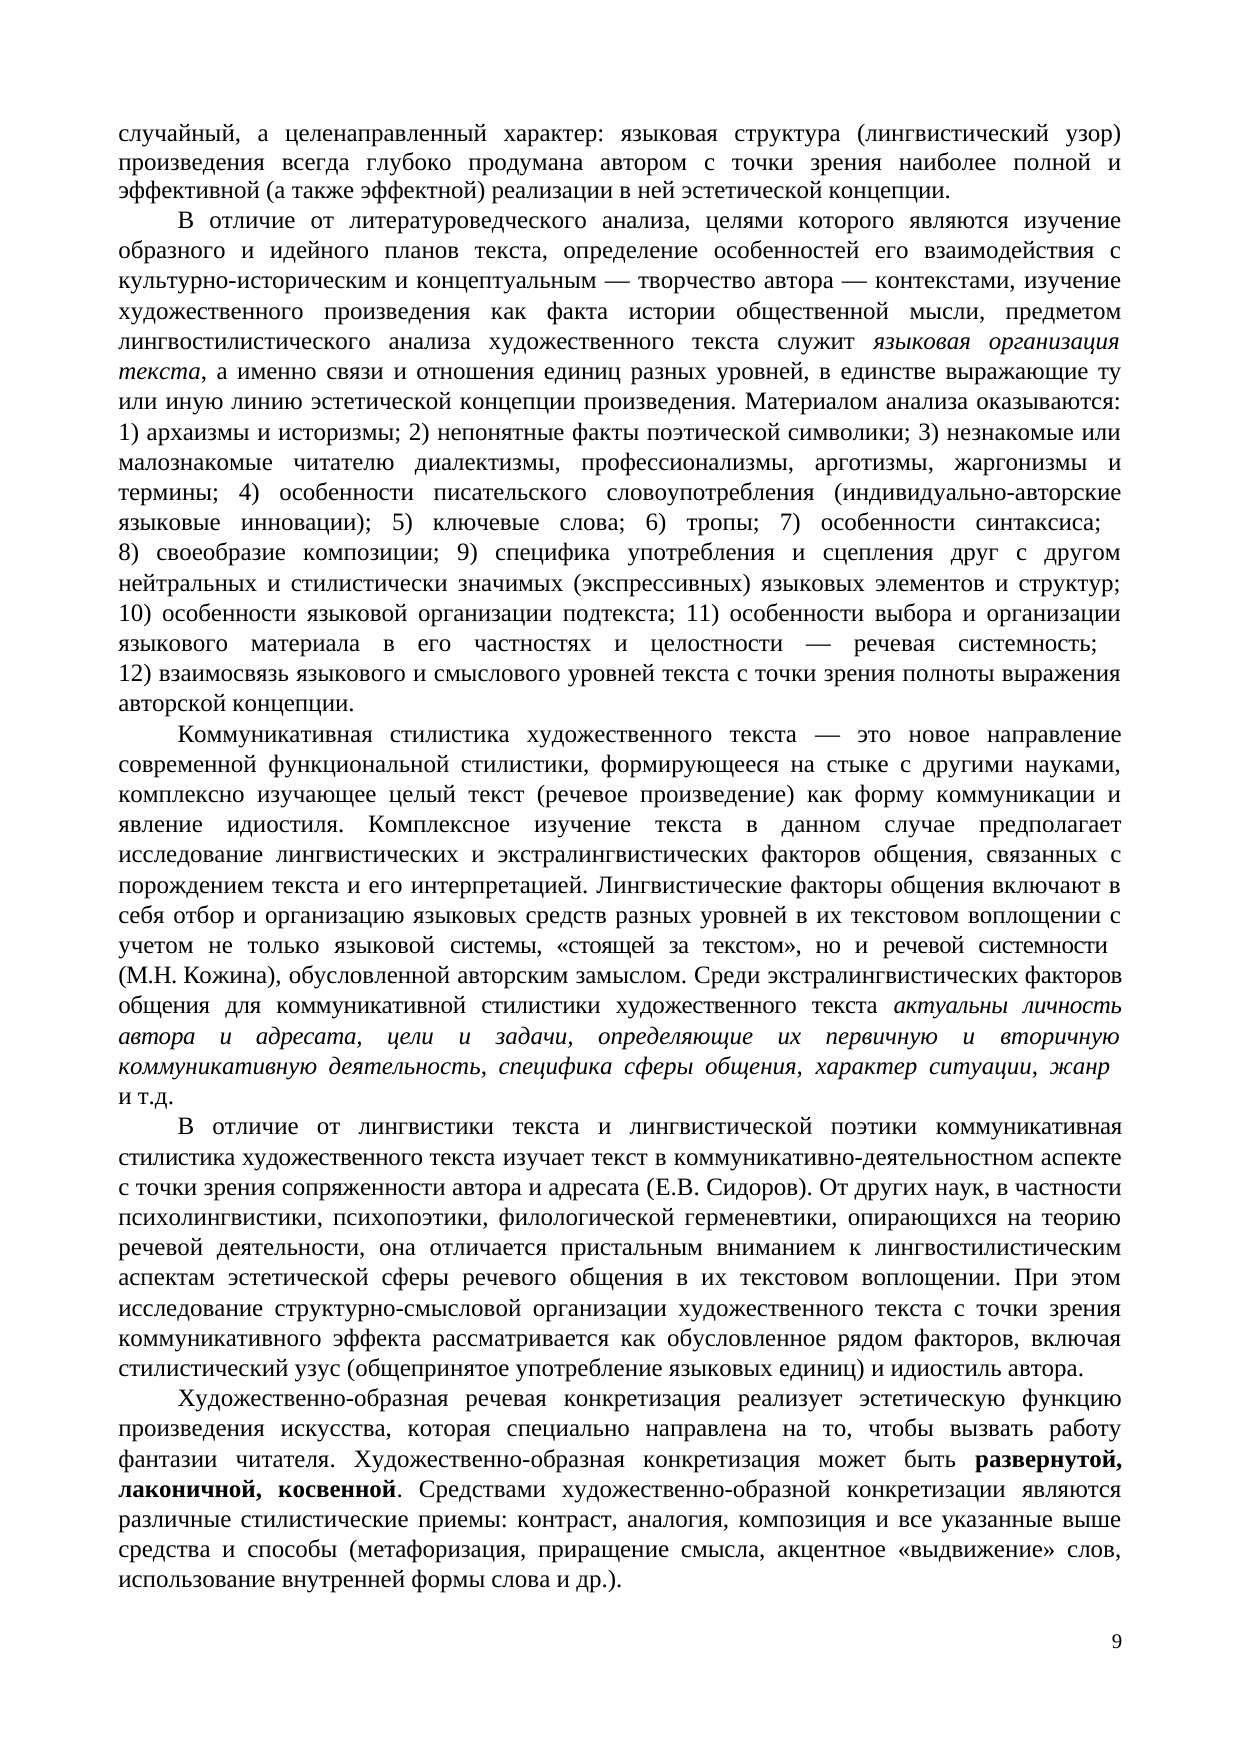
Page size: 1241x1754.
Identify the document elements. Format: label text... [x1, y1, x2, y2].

text случайный, а целенаправленный характер: языковая структура (лингвистический узор) произведения всегда глубоко продумана автором с точки зрения наиболее полной и эффективной (а также эффектной) реализации в ней эстетической концепции. [118, 118, 1122, 204]
text В отличие от лингвистики текста и лингвистической поэтики коммуникативная стилистика художественного текста изучает текст в коммуникативно-деятельностном аспекте с точки зрения сопряженности автора и адресата (Е.В. Сидоров). От других наук, в частности психолингвистики, психопоэтики, филологической герменевтики, опирающихся на теорию речевой деятельности, она отличается пристальным вниманием к лингвостилистическим аспектам эстетической сферы речевого общения в их текстовом воплощении. При этом исследование структурно-смысловой организации художественного текста с точки зрения коммуникативного эффекта рассматривается как обусловленное рядом факторов, включая стилистический узус (общепринятое употребление языковых единиц) и идиостиль автора. [118, 1111, 1122, 1382]
text Художественно-образная речевая конкретизация реализует эстетическую функцию произведения искусства, которая специально направлена на то, чтобы вызвать работу фантазии читателя. Художественно-образная конкретизация может быть развернутой, лаконичной, косвенной. Средствами художественно-образной конкретизации являются различные стилистические приемы: контраст, аналогия, композиция и все указанные выше средства и способы (метафоризация, приращение смысла, акцентное «выдвижение» слов, использование внутренней формы слова и др.). [118, 1382, 1122, 1594]
text Коммуникативная стилистика художественного текста — это новое направление современной функциональной стилистики, формирующееся на стыке с другими науками, комплексно изучающее целый текст (речевое произведение) как форму коммуникации и явление идиостиля. Комплексное изучение текста в данном случае предполагает исследование лингвистических и экстралингвистических факторов общения, связанных с порождением текста и его интерпретацией. Лингвистические факторы общения включают в себя отбор и организацию языковых средств разных уровней в их текстовом воплощении с учетом не только языковой системы, «стоящей за текстом», но и речевой системности (М.Н. Кожина), обусловленной авторским замыслом. Среди экстралингвистических факторов общения для коммуникативной стилистики художественного текста актуальны личность автора и адресата, цели и задачи, определяющие их первичную и вторичную коммуникативную деятельность, специфика сферы общения, характер ситуации, жанр и т.д. [118, 718, 1122, 1111]
text В отличие от литературоведческого анализа, целями которого являются изучение образного и идейного планов текста, определение особенностей его взаимодействия с культурно-историческим и концептуальным — творчество автора — контекстами, изучение художественного произведения как факта истории общественной мысли, предметом лингвостилистического анализа художественного текста служит языковая организация текста, а именно связи и отношения единиц разных уровней, в единстве выражающие ту или иную линию эстетической концепции произведения. Материалом анализа оказываются: 1) архаизмы и историзмы; 2) непонятные факты поэтической символики; 3) незнакомые или малознакомые читателю диалектизмы, профессионализмы, арготизмы, жаргонизмы и термины; 4) особенности писательского словоупотребления (индивидуально-авторские языковые инновации); 5) ключевые слова; 6) тропы; 7) особенности синтаксиса; 8) своеобразие композиции; 9) специфика употребления и сцепления друг с другом нейтральных и стилистически значимых (экспрессивных) языковых элементов и структур; 10) особенности языковой организации подтекста; 11) особенности выбора и организации языкового материала в его частностях и целостности — речевая системность; 12) взаимосвязь языкового и смыслового уровней текста с точки зрения полноты выражения авторской концепции. [118, 204, 1122, 718]
